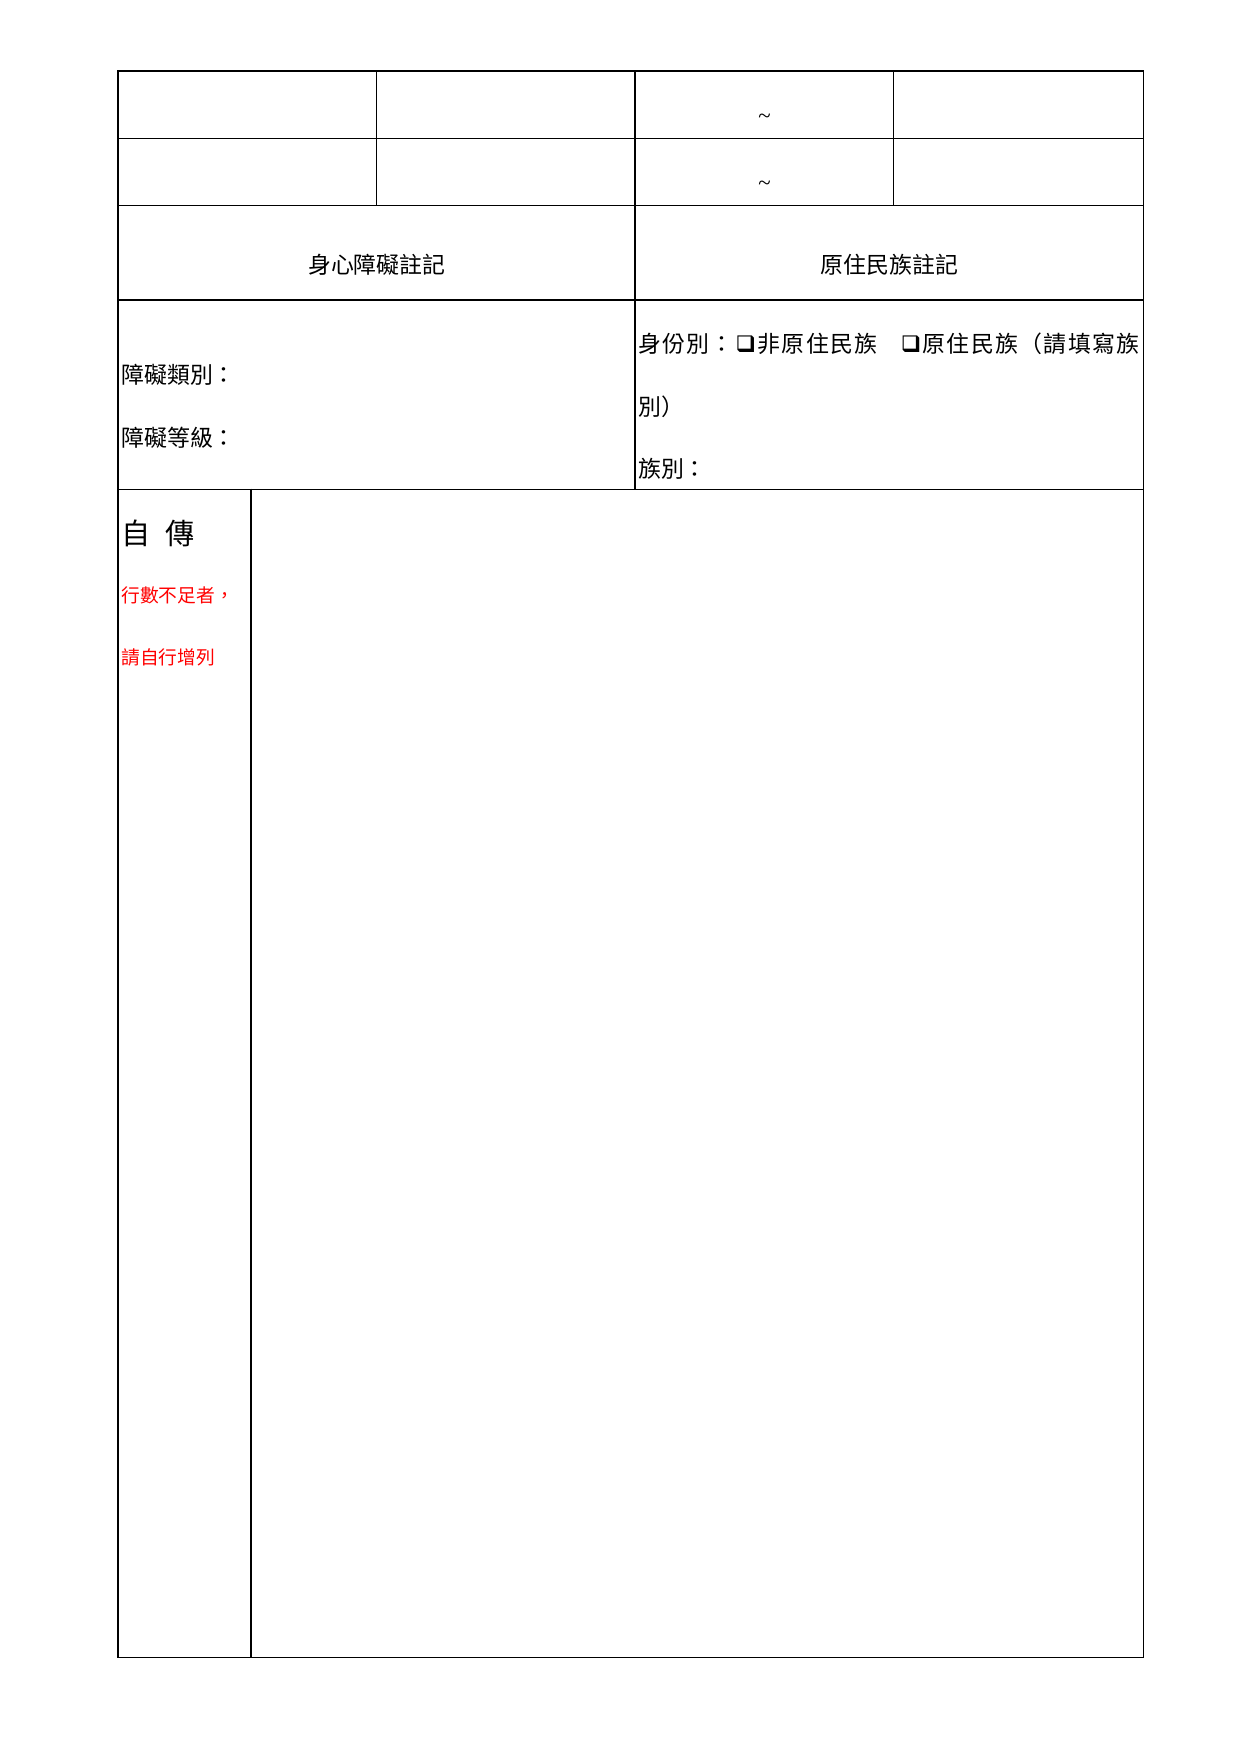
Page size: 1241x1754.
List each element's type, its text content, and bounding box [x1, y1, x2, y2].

table_cell [252, 490, 1143, 1657]
table_cell ~ [636, 72, 893, 137]
table_cell [894, 72, 1143, 137]
table_cell [119, 139, 376, 205]
table_cell [894, 139, 1143, 205]
table_cell [119, 72, 376, 137]
table_cell 自 傳 行數不足者，請自行增列 [119, 490, 250, 1657]
table_cell 原住民族註記 [636, 206, 1143, 299]
table_cell 障礙類別： 障礙等級： [119, 301, 634, 488]
table_cell [377, 72, 634, 137]
table_cell 身心障礙註記 [119, 206, 634, 299]
table_cell ~ [636, 139, 893, 205]
table_cell 身份別：非原住民族 原住民族（請填寫族別） 族別： [636, 301, 1143, 488]
table_cell [377, 139, 634, 205]
